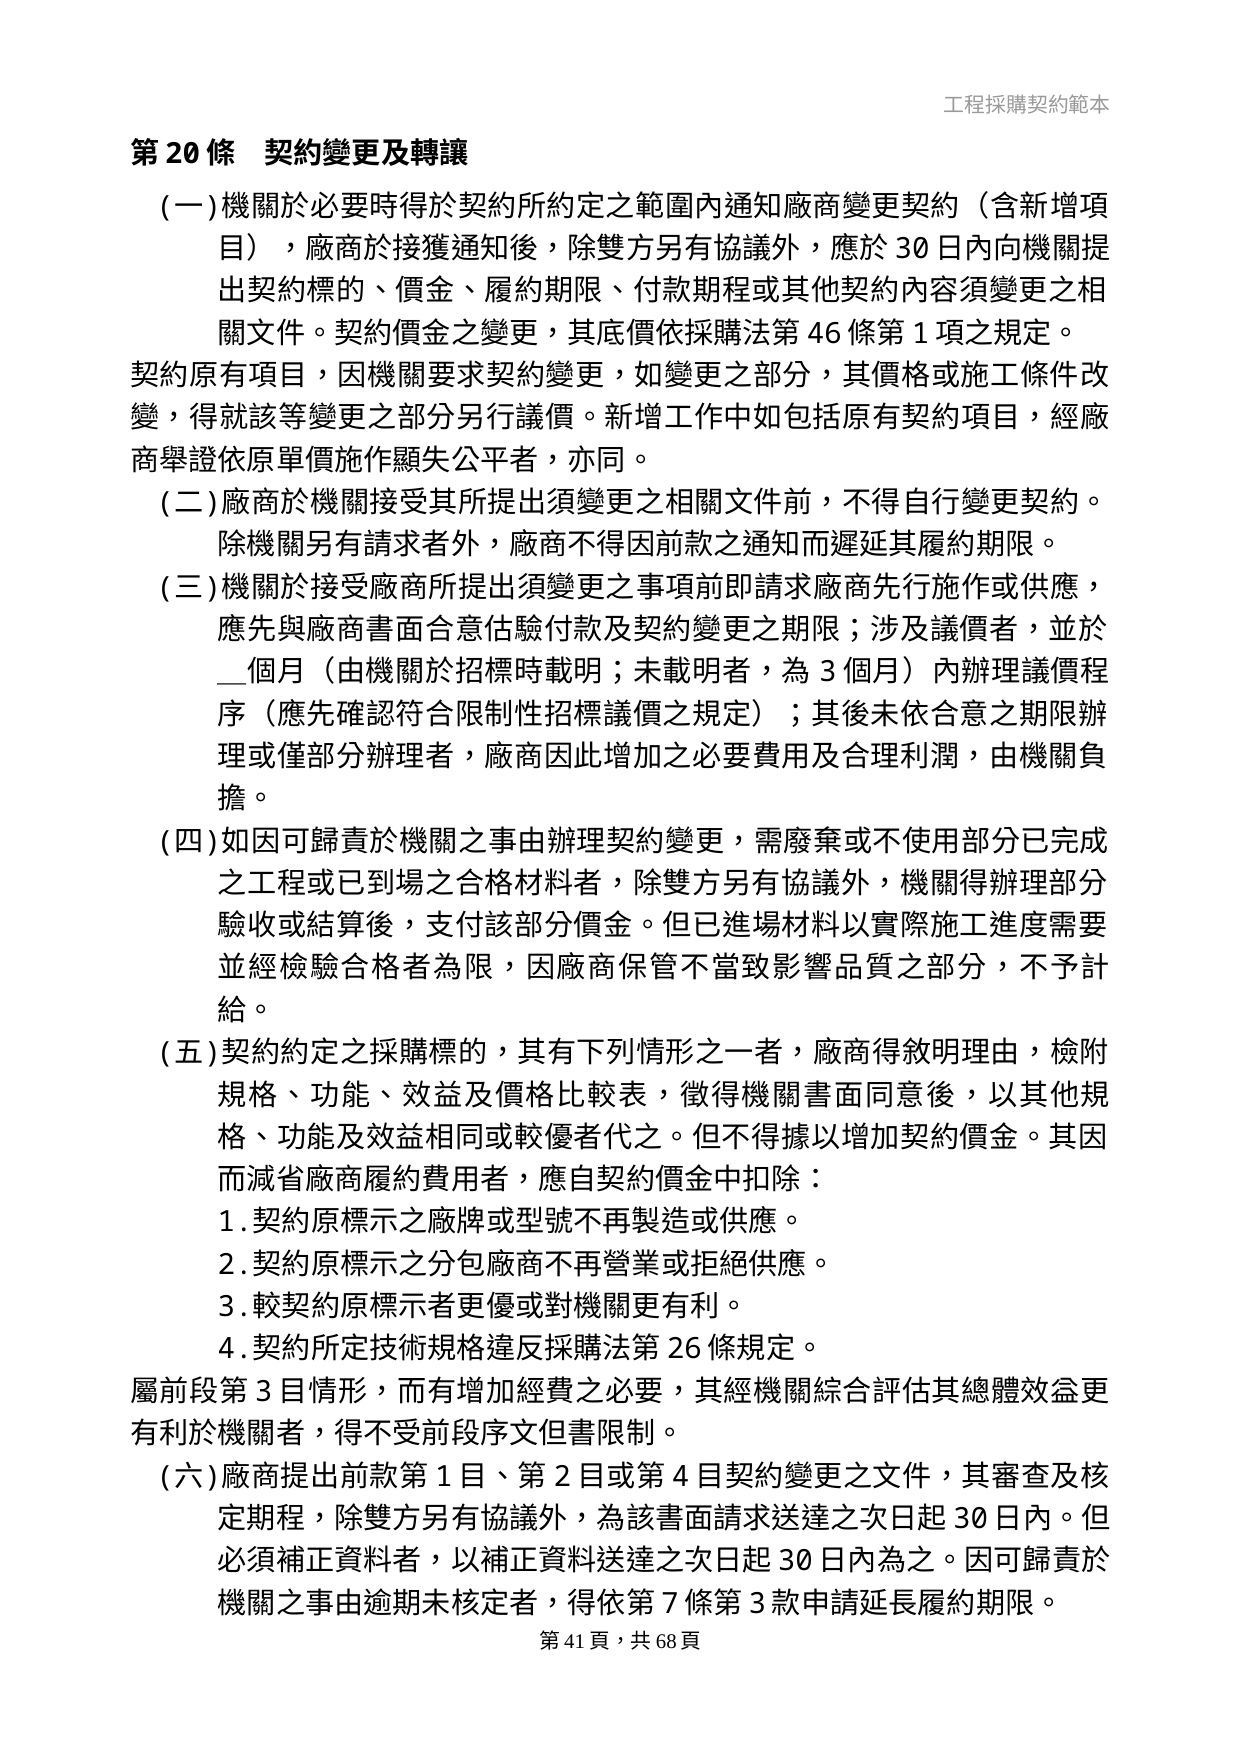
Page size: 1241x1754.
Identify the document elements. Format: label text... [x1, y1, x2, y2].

text (三)機關於接受廠商所提出須變更之事項前即請求廠商先行施作或供應，應先與廠商書面合意估驗付款及契約變更之期限；涉及議價者，並於＿個月（由機關於招標時載明；未載明者，為3個月）內辦理議價程序（應先確認符合限制性招標議價之規定）；其後未依合意之期限辦理或僅部分辦理者，廠商因此增加之必要費用及合理利潤，由機關負擔。 [156, 563, 1110, 817]
text 契約原有項目，因機關要求契約變更，如變更之部分，其價格或施工條件改變，得就該等變更之部分另行議價。新增工作中如包括原有契約項目，經廠商舉證依原單價施作顯失公平者，亦同。 [130, 352, 1110, 478]
text (四)如因可歸責於機關之事由辦理契約變更，需廢棄或不使用部分已完成之工程或已到場之合格材料者，除雙方另有協議外，機關得辦理部分驗收或結算後，支付該部分價金。但已進場材料以實際施工進度需要並經檢驗合格者為限，因廠商保管不當致影響品質之部分，不予計給。 [156, 817, 1110, 1029]
text 2.契約原標示之分包廠商不再營業或拒絕供應。 [217, 1240, 1110, 1283]
text 1.契約原標示之廠牌或型號不再製造或供應。 [217, 1198, 1110, 1240]
text (六)廠商提出前款第1目、第2目或第4目契約變更之文件，其審查及核定期程，除雙方另有協議外，為該書面請求送達之次日起30日內。但必須補正資料者，以補正資料送達之次日起30日內為之。因可歸責於機關之事由逾期未核定者，得依第7條第3款申請延長履約期限。 [156, 1452, 1110, 1622]
text 4.契約所定技術規格違反採購法第26條規定。 [217, 1325, 1110, 1367]
text (五)契約約定之採購標的，其有下列情形之一者，廠商得敘明理由，檢附規格、功能、效益及價格比較表，徵得機關書面同意後，以其他規格、功能及效益相同或較優者代之。但不得據以增加契約價金。其因而減省廠商履約費用者，應自契約價金中扣除： [156, 1029, 1110, 1198]
text 屬前段第3目情形，而有增加經費之必要，其經機關綜合評估其總體效益更有利於機關者，得不受前段序文但書限制。 [130, 1367, 1110, 1452]
text (二)廠商於機關接受其所提出須變更之相關文件前，不得自行變更契約。除機關另有請求者外，廠商不得因前款之通知而遲延其履約期限。 [156, 478, 1110, 563]
text 第20條 契約變更及轉讓 [130, 130, 1110, 172]
text (一)機關於必要時得於契約所約定之範圍內通知廠商變更契約（含新增項目），廠商於接獲通知後，除雙方另有協議外，應於30日內向機關提出契約標的、價金、履約期限、付款期程或其他契約內容須變更之相關文件。契約價金之變更，其底價依採購法第46條第1項之規定。 [156, 182, 1110, 352]
text 3.較契約原標示者更優或對機關更有利。 [217, 1283, 1110, 1325]
